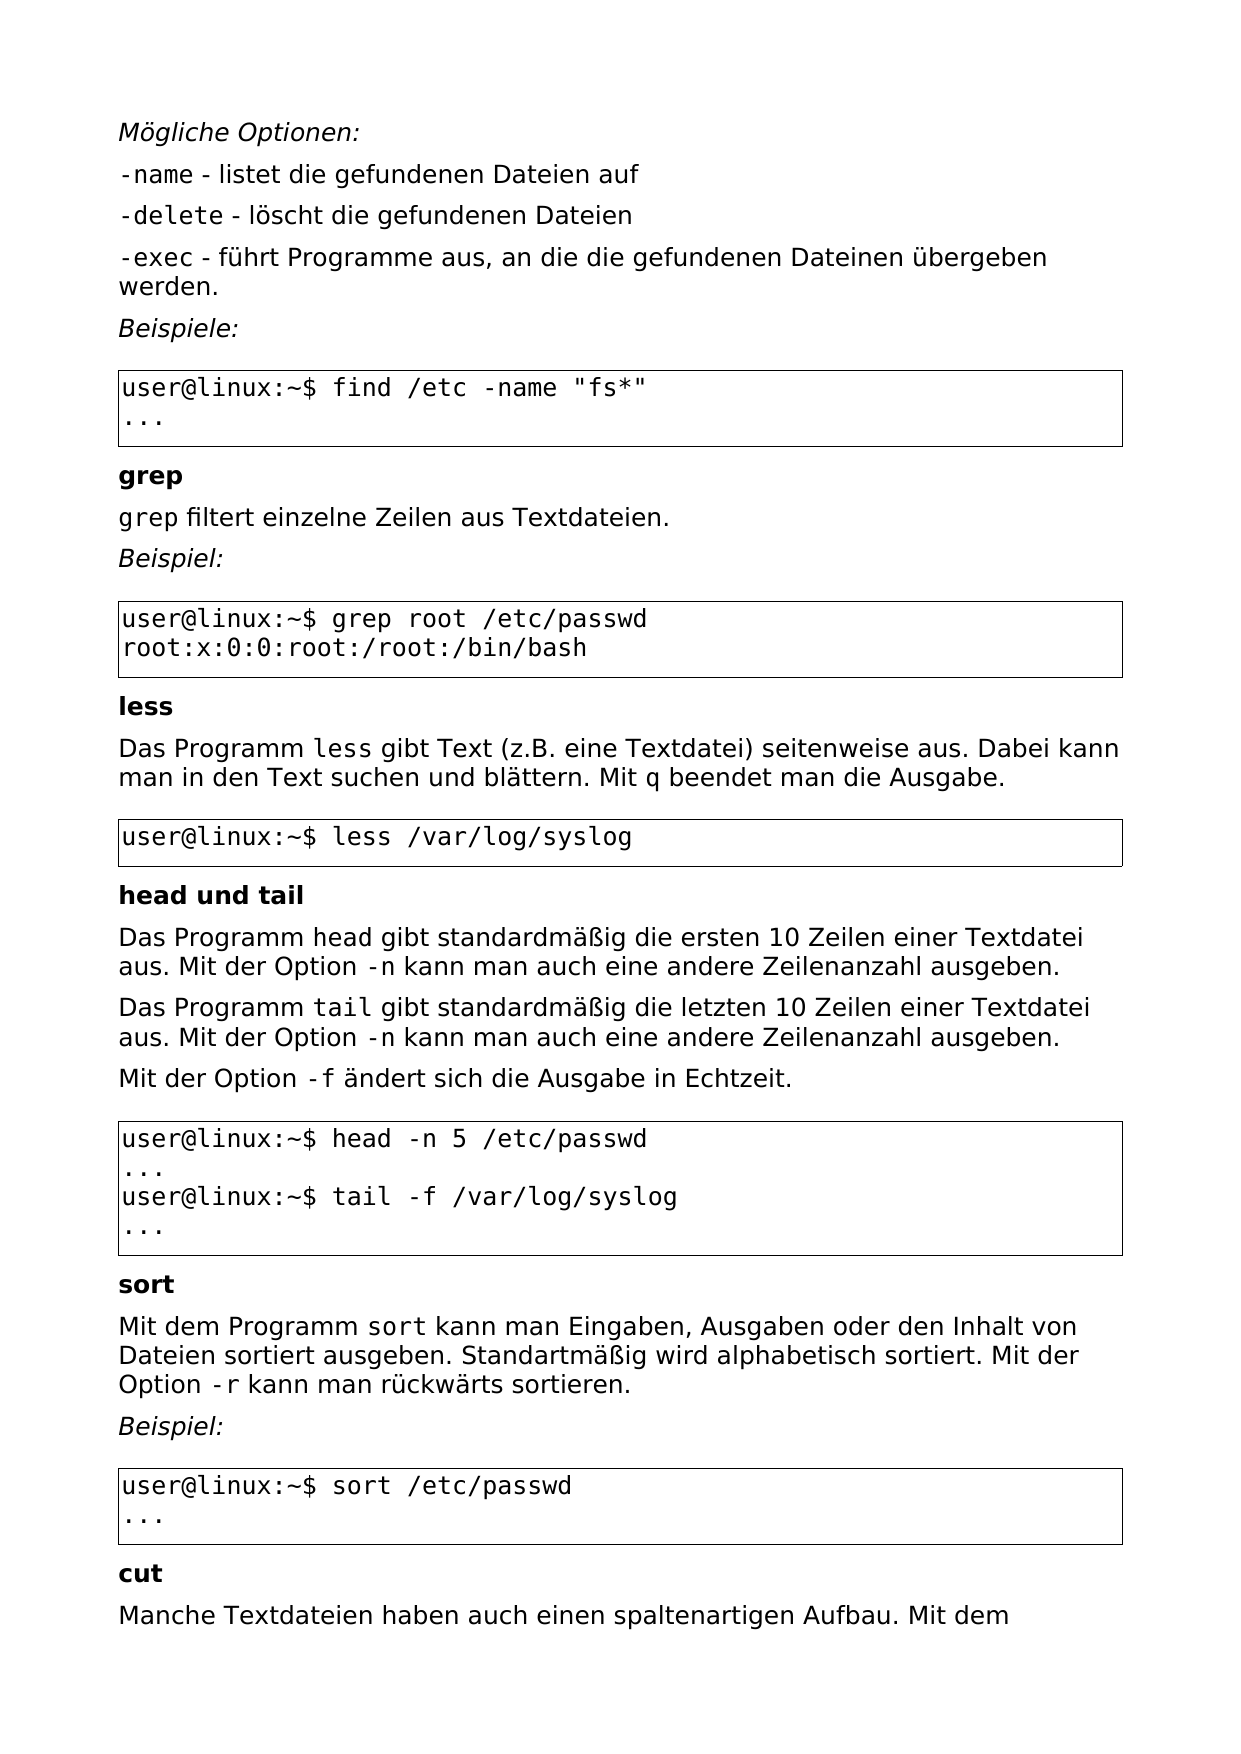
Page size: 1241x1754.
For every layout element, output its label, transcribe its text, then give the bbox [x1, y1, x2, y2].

text Beispiele: [118, 314, 1122, 343]
table_header user@linux:~$ less /var/log/syslog [119, 820, 1122, 866]
table_header user@linux:~$ sort /etc/passwd ... [119, 1469, 1122, 1544]
text -exec - führt Programme aus, an die die gefundenen Dateinen übergeben werden. [118, 243, 1122, 301]
text less [118, 692, 1122, 721]
text Das Programm tail gibt standardmäßig die letzten 10 Zeilen einer Textdatei aus. Mit der Option -n kann man auch eine andere Zeilenanzahl ausgeben. [118, 994, 1122, 1052]
text Beispiel: [118, 1412, 1122, 1441]
table_header user@linux:~$ head -n 5 /etc/passwd ... user@linux:~$ tail -f /var/log/syslog ... [119, 1122, 1122, 1255]
table_header user@linux:~$ find /etc -name "fs*" ... [119, 371, 1122, 446]
text Manche Textdateien haben auch einen spaltenartigen Aufbau. Mit dem [118, 1601, 1122, 1630]
text sort [118, 1270, 1122, 1299]
text head und tail [118, 881, 1122, 910]
text Beispiel: [118, 545, 1122, 574]
text Das Programm less gibt Text (z.B. eine Textdatei) seitenweise aus. Dabei kann man in den Text suchen und blättern. Mit q beendet man die Ausgabe. [118, 734, 1122, 792]
text Das Programm head gibt standardmäßig die ersten 10 Zeilen einer Textdatei aus. Mit der Option -n kann man auch eine andere Zeilenanzahl ausgeben. [118, 923, 1122, 981]
text Mit dem Programm sort kann man Eingaben, Ausgaben oder den Inhalt von Dateien sortiert ausgeben. Standartmäßig wird alphabetisch sortiert. Mit der Option -r kann man rückwärts sortieren. [118, 1312, 1122, 1399]
text -delete - löscht die gefundenen Dateien [118, 201, 1122, 231]
text -name - listet die gefundenen Dateien auf [118, 160, 1122, 189]
text Mögliche Optionen: [118, 118, 1122, 147]
text grep [118, 461, 1122, 491]
text Mit der Option -f ändert sich die Ausgabe in Echtzeit. [118, 1064, 1122, 1094]
text cut [118, 1559, 1122, 1588]
table_header user@linux:~$ grep root /etc/passwd root:x:0:0:root:/root:/bin/bash [119, 602, 1122, 677]
text grep filtert einzelne Zeilen aus Textdateien. [118, 503, 1122, 532]
